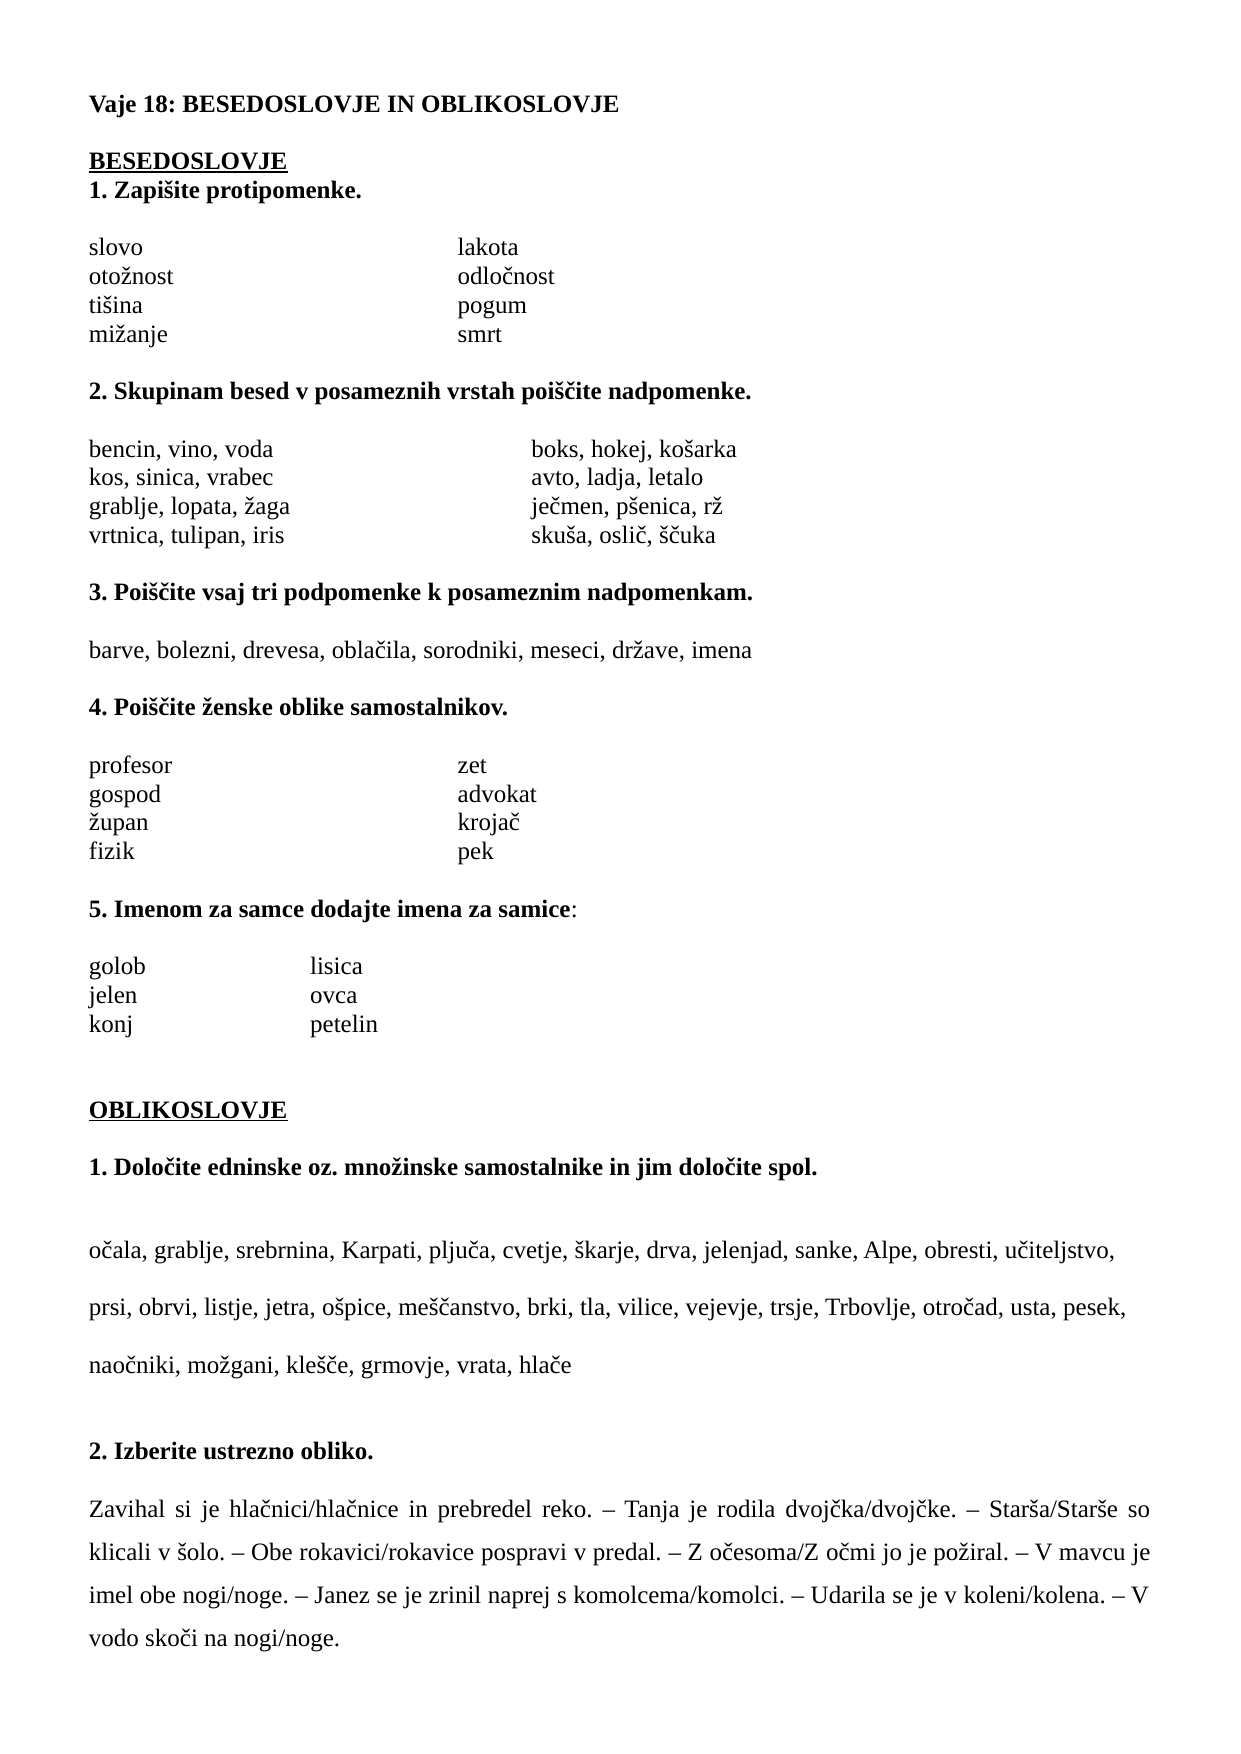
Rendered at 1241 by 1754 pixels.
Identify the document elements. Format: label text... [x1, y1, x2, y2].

text 2. Izberite ustrezno obliko. [89, 1436, 1152, 1465]
title Vaje 18: BESEDOSLOVJE IN OBLIKOSLOVJE [89, 89, 1152, 117]
title mižanje smrt [89, 319, 1152, 347]
title bencin, vino, voda boks, hokej, košarka [89, 434, 1152, 462]
text Zavihal si je hlačnici/hlačnice in prebredel reko. – Tanja je rodila dvojčka/dvojčke. – Starša/Starše so klicali v šolo. – Obe rokavici/rokavice pospravi v predal. – Z očesoma/Z očmi jo je požiral. – V mavcu je imel obe nogi/noge. – Janez se je zrinil naprej s komolcema/komolci. – Udarila se je v koleni/kolena. – V vodo skoči na nogi/noge. [89, 1494, 1152, 1652]
title slovo lakota [89, 232, 1152, 261]
title tišina pogum [89, 290, 1152, 319]
title kos, sinica, vrabec avto, ladja, letalo [89, 462, 1152, 491]
title 3. Poiščite vsaj tri podpomenke k posameznim nadpomenkam. [89, 577, 1152, 606]
title golob lisica [89, 951, 1152, 980]
title gospod advokat [89, 779, 1152, 807]
title vrtnica, tulipan, iris skuša, oslič, ščuka [89, 520, 1152, 549]
title jelen ovca [89, 980, 1152, 1009]
title grablje, lopata, žaga ječmen, pšenica, rž [89, 491, 1152, 520]
title profesor zet [89, 750, 1152, 779]
title 4. Poiščite ženske oblike samostalnikov. [89, 692, 1152, 721]
title BESEDOSLOVJE [89, 146, 1152, 175]
title barve, bolezni, drevesa, oblačila, sorodniki, meseci, države, imena [89, 635, 1152, 664]
title konj petelin [89, 1009, 1152, 1037]
title 5. Imenom za samce dodajte imena za samice: [89, 894, 1152, 922]
title fizik pek [89, 836, 1152, 865]
title župan krojač [89, 807, 1152, 836]
title 1. Zapišite protipomenke. [89, 175, 1152, 204]
text očala, grablje, srebrnina, Karpati, pljuča, cvetje, škarje, drva, jelenjad, sanke, Alpe, obresti, učiteljstvo, prsi, obrvi, listje, jetra, ošpice, meščanstvo, brki, tla, vilice, vejevje, trsje, Trbovlje, otročad, usta, pesek, naočniki, možgani, klešče, grmovje, vrata, hlače [89, 1235, 1152, 1379]
title 2. Skupinam besed v posameznih vrstah poiščite nadpomenke. [89, 376, 1152, 405]
text 1. Določite edninske oz. množinske samostalnike in jim določite spol. [89, 1152, 1152, 1181]
title otožnost odločnost [89, 261, 1152, 290]
text OBLIKOSLOVJE [89, 1095, 1152, 1124]
